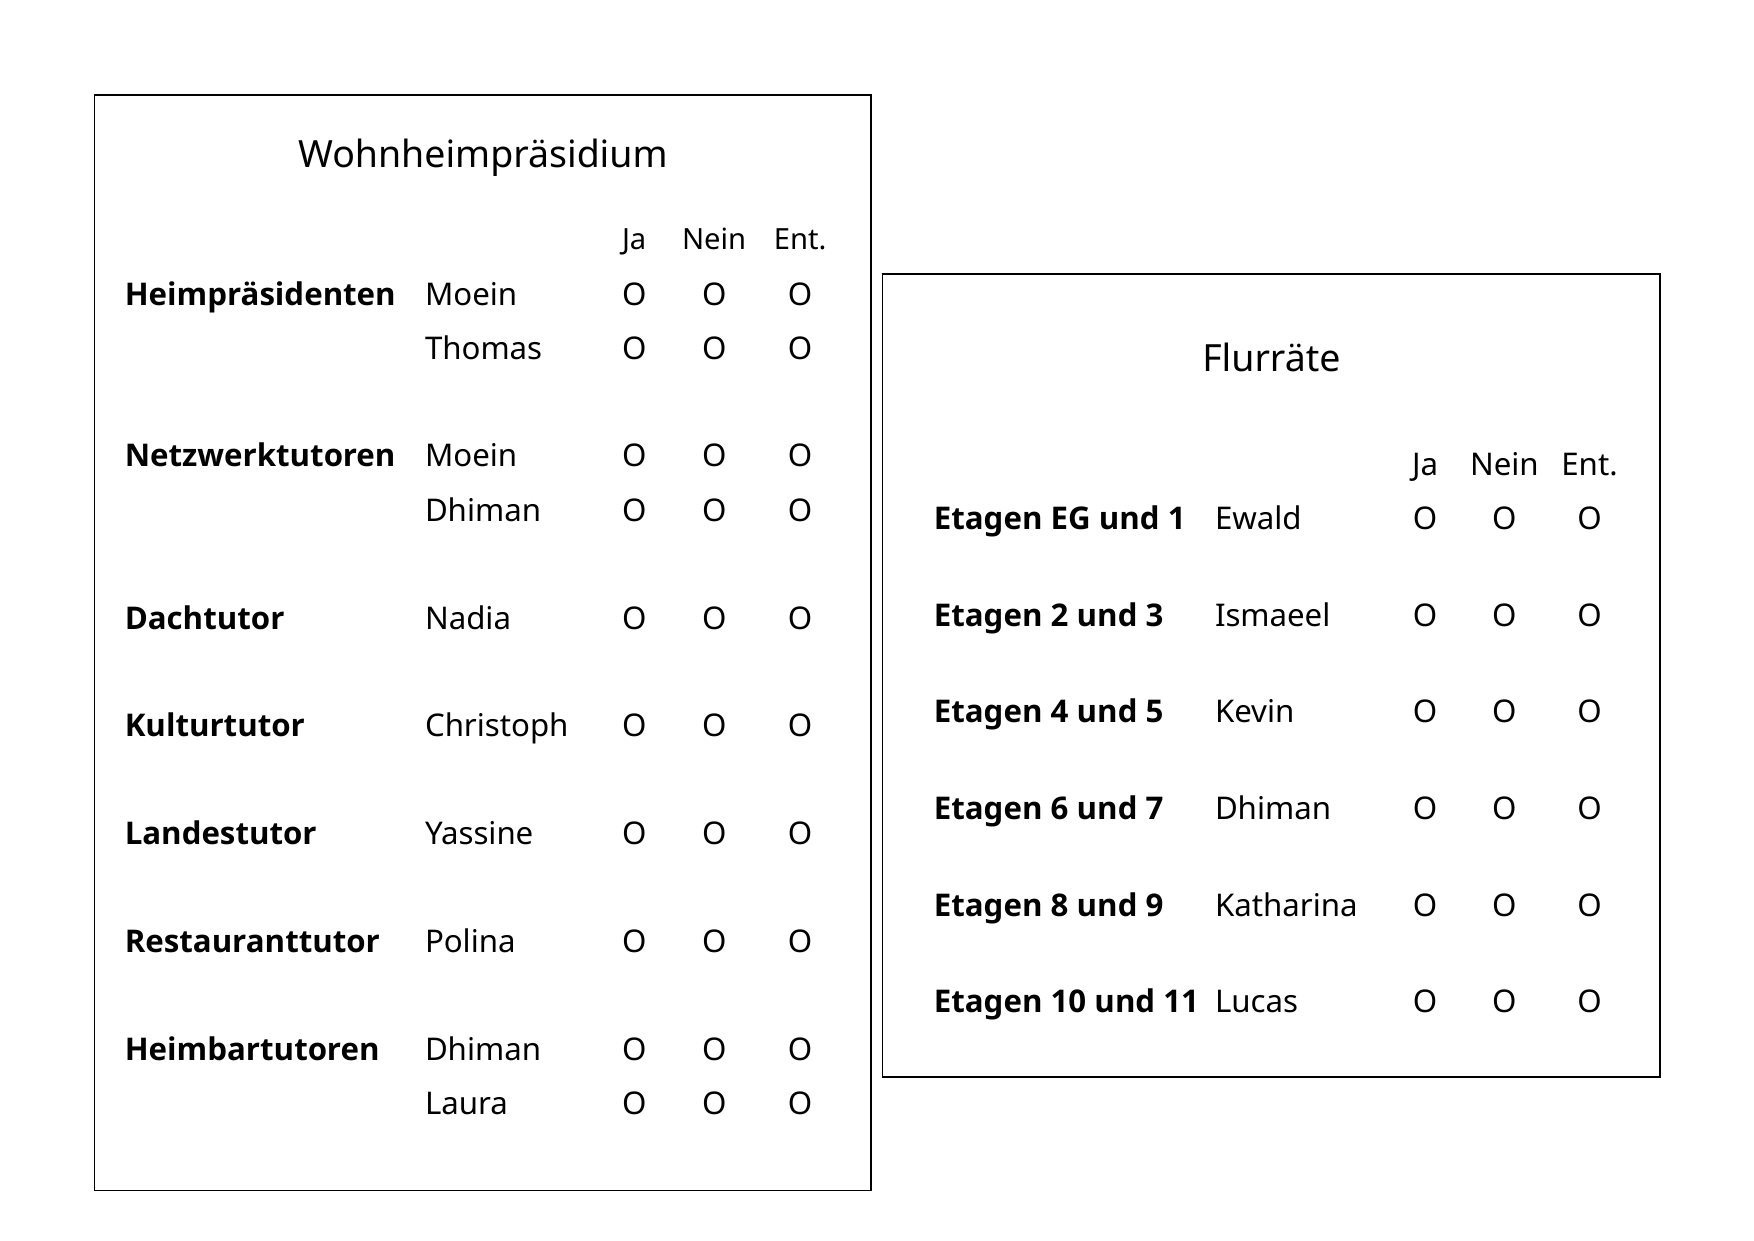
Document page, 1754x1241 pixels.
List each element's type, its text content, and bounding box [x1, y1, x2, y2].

table_cell O [1462, 490, 1546, 587]
table_cell [672, 644, 756, 697]
table_cell [756, 968, 844, 1022]
table_cell [119, 375, 419, 428]
table_cell Etagen 2 und 3 [928, 587, 1209, 684]
table_cell O [672, 805, 756, 859]
table_cell O [1546, 974, 1632, 1070]
table_cell O [672, 1022, 756, 1076]
table_cell [419, 536, 596, 590]
table_cell [419, 859, 596, 913]
table_cell O [756, 1076, 844, 1130]
table_header Ent. [1546, 436, 1632, 490]
table_cell O [672, 1076, 756, 1130]
table_cell O [1388, 587, 1462, 684]
table_cell O [756, 697, 844, 751]
table_cell O [756, 266, 844, 320]
table_cell Ewald [1209, 490, 1388, 587]
table_cell Nadia [419, 590, 596, 644]
table_cell Polina [419, 914, 596, 967]
table_cell Thomas [419, 320, 596, 374]
table_cell Ismaeel [1209, 587, 1388, 684]
table_cell Etagen 6 und 7 [928, 780, 1209, 877]
table_cell [756, 644, 844, 697]
table_cell [119, 751, 419, 805]
table_cell O [756, 914, 844, 967]
table_header [119, 212, 419, 266]
table_cell O [756, 805, 844, 859]
table_cell [596, 375, 672, 428]
table_cell [756, 536, 844, 590]
table_cell [119, 1130, 419, 1184]
table_cell O [1546, 780, 1632, 877]
table_cell O [672, 266, 756, 320]
table_cell O [596, 428, 672, 482]
table_cell O [1388, 974, 1462, 1070]
table_header [89, 89, 877, 1197]
table_cell O [1462, 587, 1546, 684]
table_cell O [1388, 877, 1462, 974]
table_cell O [672, 590, 756, 644]
table_cell O [1546, 877, 1632, 974]
table_cell Kevin [1209, 684, 1388, 780]
table_cell Christoph [419, 697, 596, 751]
table_cell O [672, 482, 756, 536]
table_cell [596, 644, 672, 697]
table_cell [672, 859, 756, 913]
table_cell [419, 644, 596, 697]
table_cell O [672, 428, 756, 482]
table_cell O [1462, 780, 1546, 877]
table_cell O [596, 266, 672, 320]
table_cell [596, 751, 672, 805]
table_cell [419, 1130, 596, 1184]
table_cell [596, 968, 672, 1022]
table_cell [756, 751, 844, 805]
table_cell Etagen 4 und 5 [928, 684, 1209, 780]
table_cell Dhiman [419, 482, 596, 536]
table_cell Landestutor [119, 805, 419, 859]
table_header Ja [596, 212, 672, 266]
table_cell O [1462, 877, 1546, 974]
table_header Ja [1388, 436, 1462, 490]
table_header Ent. [756, 212, 844, 266]
table_cell Etagen EG und 1 [928, 490, 1209, 587]
table_cell Dhiman [1209, 780, 1388, 877]
table_cell [119, 320, 419, 374]
table_cell [119, 536, 419, 590]
table_cell Restauranttutor [119, 914, 419, 967]
table_cell [419, 968, 596, 1022]
table_cell O [596, 1076, 672, 1130]
table_cell Katharina [1209, 877, 1388, 974]
table_cell O [596, 590, 672, 644]
table_cell O [596, 1022, 672, 1076]
table_cell O [1388, 780, 1462, 877]
table_cell Heimbartutoren [119, 1022, 419, 1076]
table_cell O [596, 914, 672, 967]
table_cell O [756, 428, 844, 482]
table_cell [119, 644, 419, 697]
table_cell O [1462, 684, 1546, 780]
table_cell [419, 751, 596, 805]
table_cell [756, 859, 844, 913]
table_cell O [1546, 490, 1632, 587]
table_cell [672, 536, 756, 590]
table_header [419, 212, 596, 266]
table_cell [672, 1130, 756, 1184]
table_cell [756, 1130, 844, 1184]
table_cell Dachtutor [119, 590, 419, 644]
table_cell Etagen 10 und 11 [928, 974, 1209, 1070]
table_cell O [756, 482, 844, 536]
table_cell [672, 968, 756, 1022]
table_header [928, 436, 1209, 490]
table_cell O [756, 320, 844, 374]
table_header [1209, 436, 1388, 490]
table_cell [419, 375, 596, 428]
table_cell Netzwerktutoren [119, 428, 419, 482]
table_cell Moein [419, 428, 596, 482]
table_cell Dhiman [419, 1022, 596, 1076]
table_cell O [672, 914, 756, 967]
table_cell [119, 1076, 419, 1130]
table_cell [672, 375, 756, 428]
table_cell O [756, 590, 844, 644]
table_cell O [1546, 684, 1632, 780]
table_cell [596, 536, 672, 590]
table_cell O [596, 805, 672, 859]
table_header Nein [672, 212, 756, 266]
table_cell [672, 751, 756, 805]
table_cell O [596, 697, 672, 751]
table_cell [119, 968, 419, 1022]
table_cell O [1388, 684, 1462, 780]
table_cell O [596, 482, 672, 536]
table_cell Yassine [419, 805, 596, 859]
table_header Nein [1462, 436, 1546, 490]
table_cell O [1546, 587, 1632, 684]
table_cell Kulturtutor [119, 697, 419, 751]
table_cell Heimpräsidenten [119, 266, 419, 320]
table_cell Moein [419, 266, 596, 320]
table_cell [119, 859, 419, 913]
table_header [877, 89, 1665, 1197]
table_cell Etagen 8 und 9 [928, 877, 1209, 974]
table_cell O [1462, 974, 1546, 1070]
table_cell O [596, 320, 672, 374]
table_cell Lucas [1209, 974, 1388, 1070]
table_cell O [756, 1022, 844, 1076]
table_cell O [672, 697, 756, 751]
table_header Wohnheimpräsidium [95, 96, 870, 1189]
table_header Flurräte [883, 275, 1659, 1076]
table_cell [119, 482, 419, 536]
table_cell [756, 375, 844, 428]
table_cell O [672, 320, 756, 374]
table_cell [596, 859, 672, 913]
table_cell [596, 1130, 672, 1184]
table_cell O [1388, 490, 1462, 587]
table_cell Laura [419, 1076, 596, 1130]
